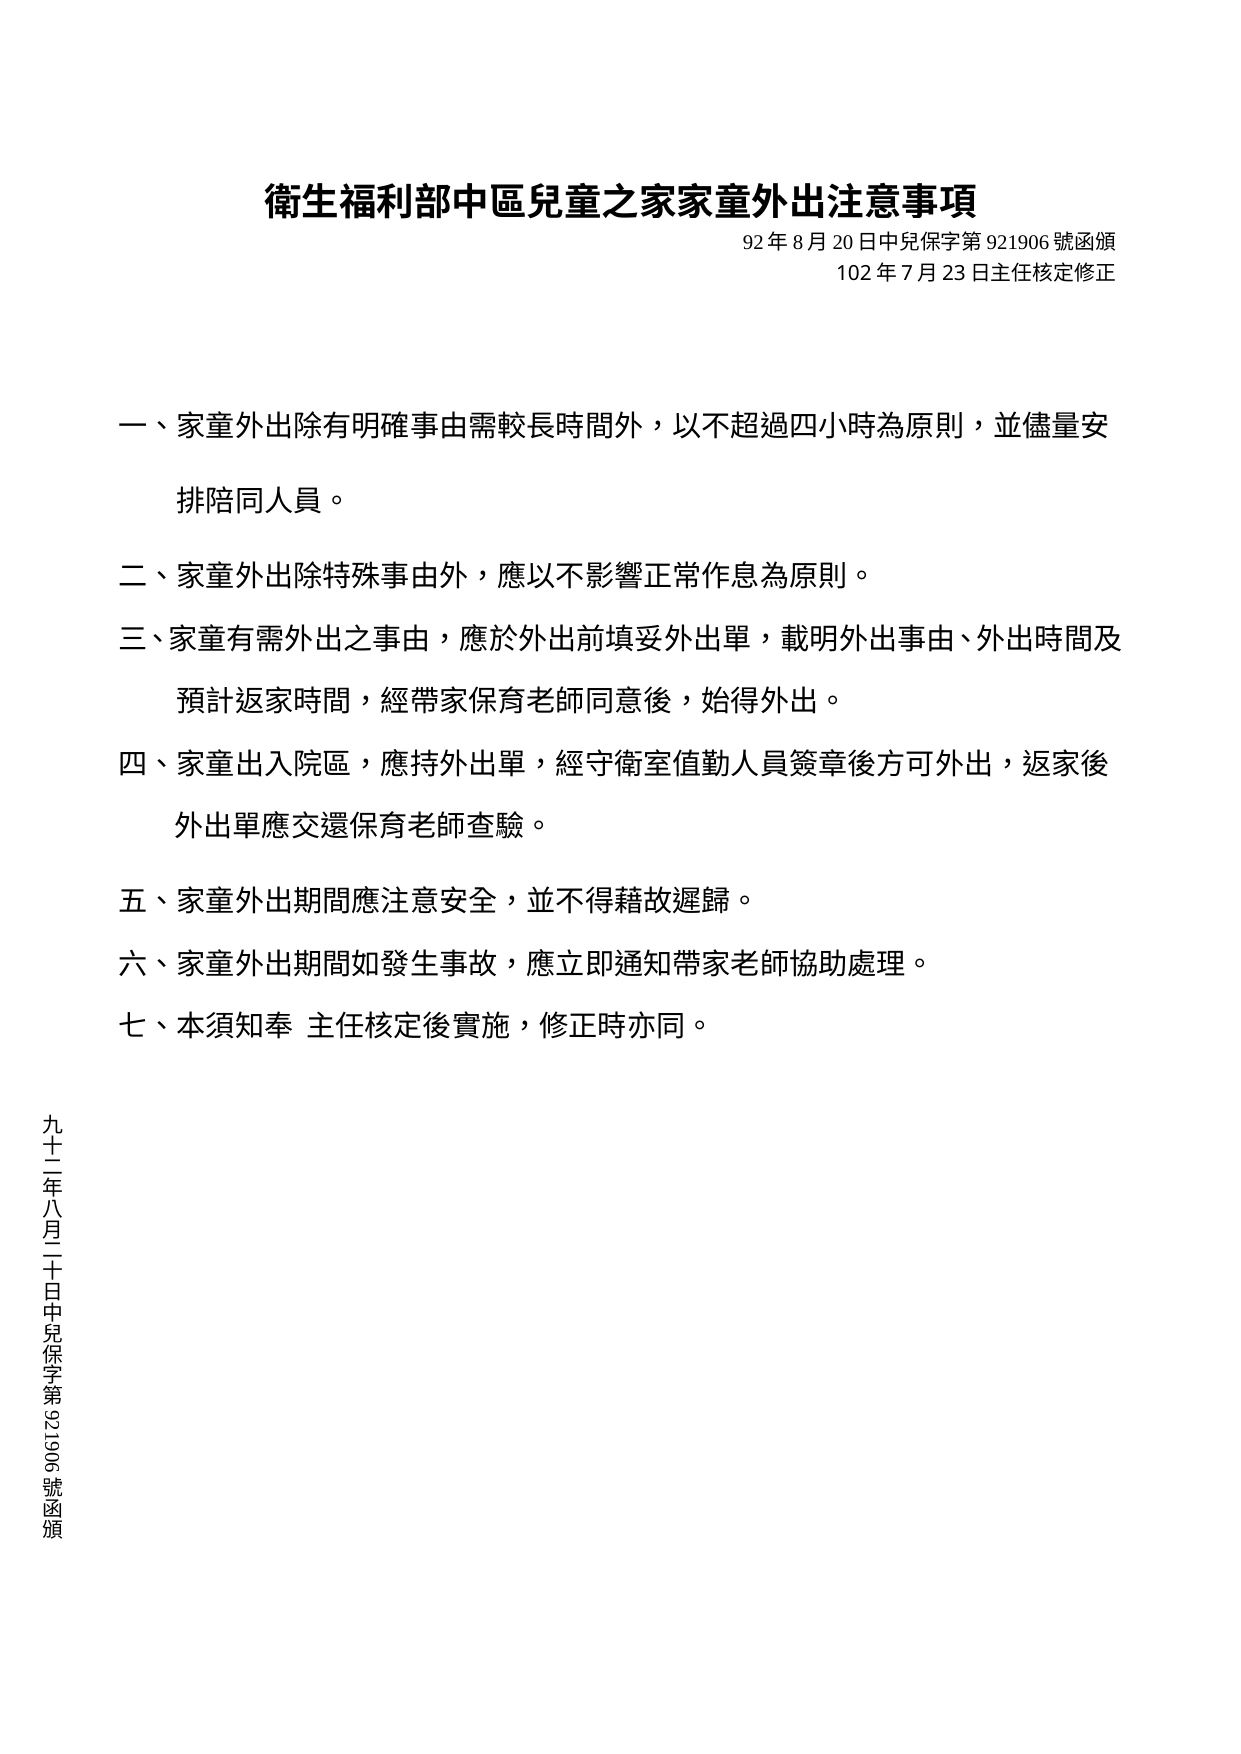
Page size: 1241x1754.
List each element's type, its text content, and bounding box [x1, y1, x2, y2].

text 七、本須知奉 主任核定後實施，修正時亦同。 [118, 987, 1122, 1049]
text 四、家童出入院區，應持外出單，經守衛室值勤人員簽章後方可外出，返家後外出單應交還保育老師查驗。 [118, 724, 1122, 849]
text 102年7月23日主任核定修正 [583, 256, 1116, 286]
text 二、家童外出除特殊事由外，應以不影響正常作息為原則。 [118, 537, 1122, 599]
text 三、家童有需外出之事由，應於外出前填妥外出單，載明外出事由、外出時間及預計返家時間，經帶家保育老師同意後，始得外出。 [118, 599, 1122, 724]
text 一、家童外出除有明確事由需較長時間外，以不超過四小時為原則，並儘量安排陪同人員。 [118, 387, 1122, 537]
text 六、家童外出期間如發生事故，應立即通知帶家老師協助處理。 [118, 924, 1122, 987]
text 九十二年八月二十日中兒保字第921906號函頒 [37, 1114, 67, 1647]
text [0, 1099, 75, 1662]
text 衛生福利部中區兒童之家家童外出注意事項 [118, 162, 1131, 318]
text 五、家童外出期間應注意安全，並不得藉故遲歸。 [118, 862, 1122, 924]
text 92年8月20日中兒保字第921906號函頒 [583, 226, 1116, 256]
